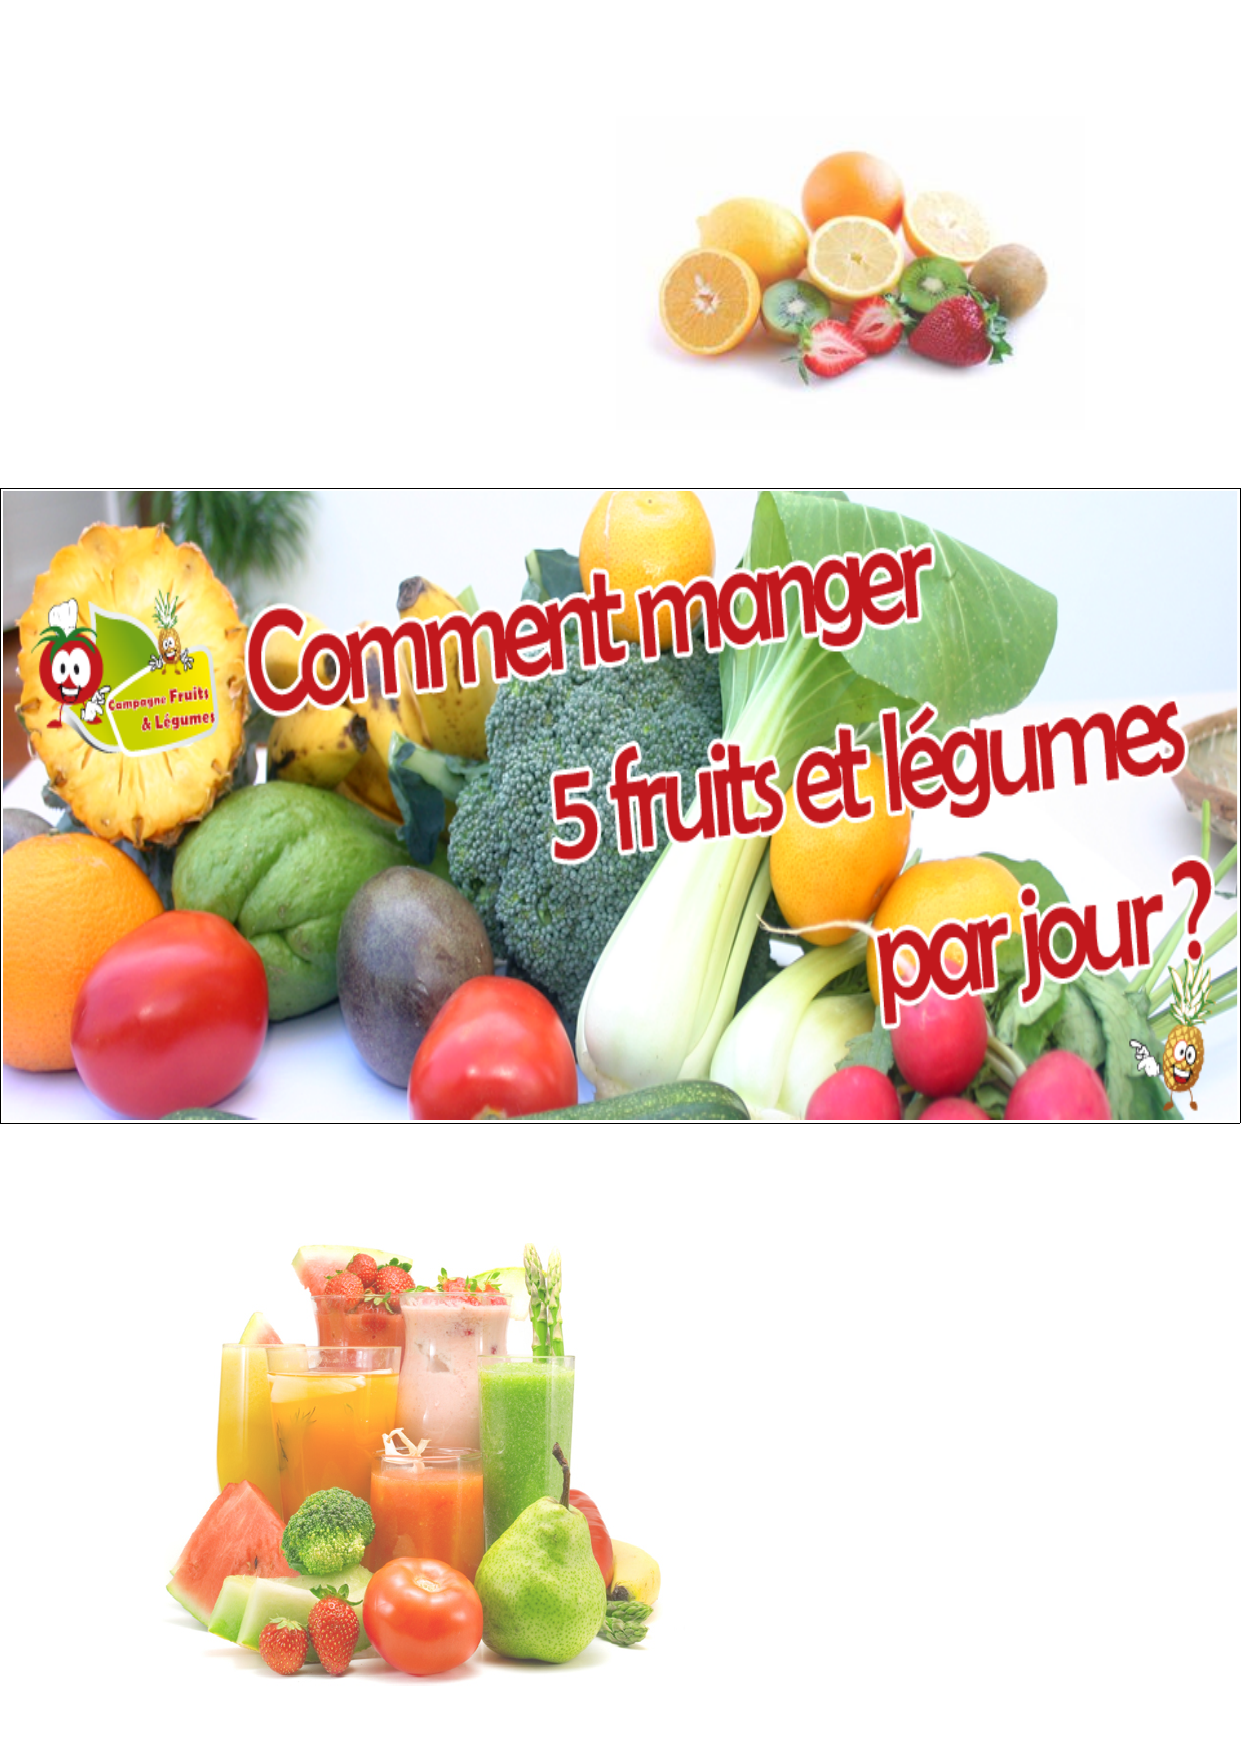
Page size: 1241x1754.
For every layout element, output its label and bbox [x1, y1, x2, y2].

picture [3, 491, 1238, 1120]
